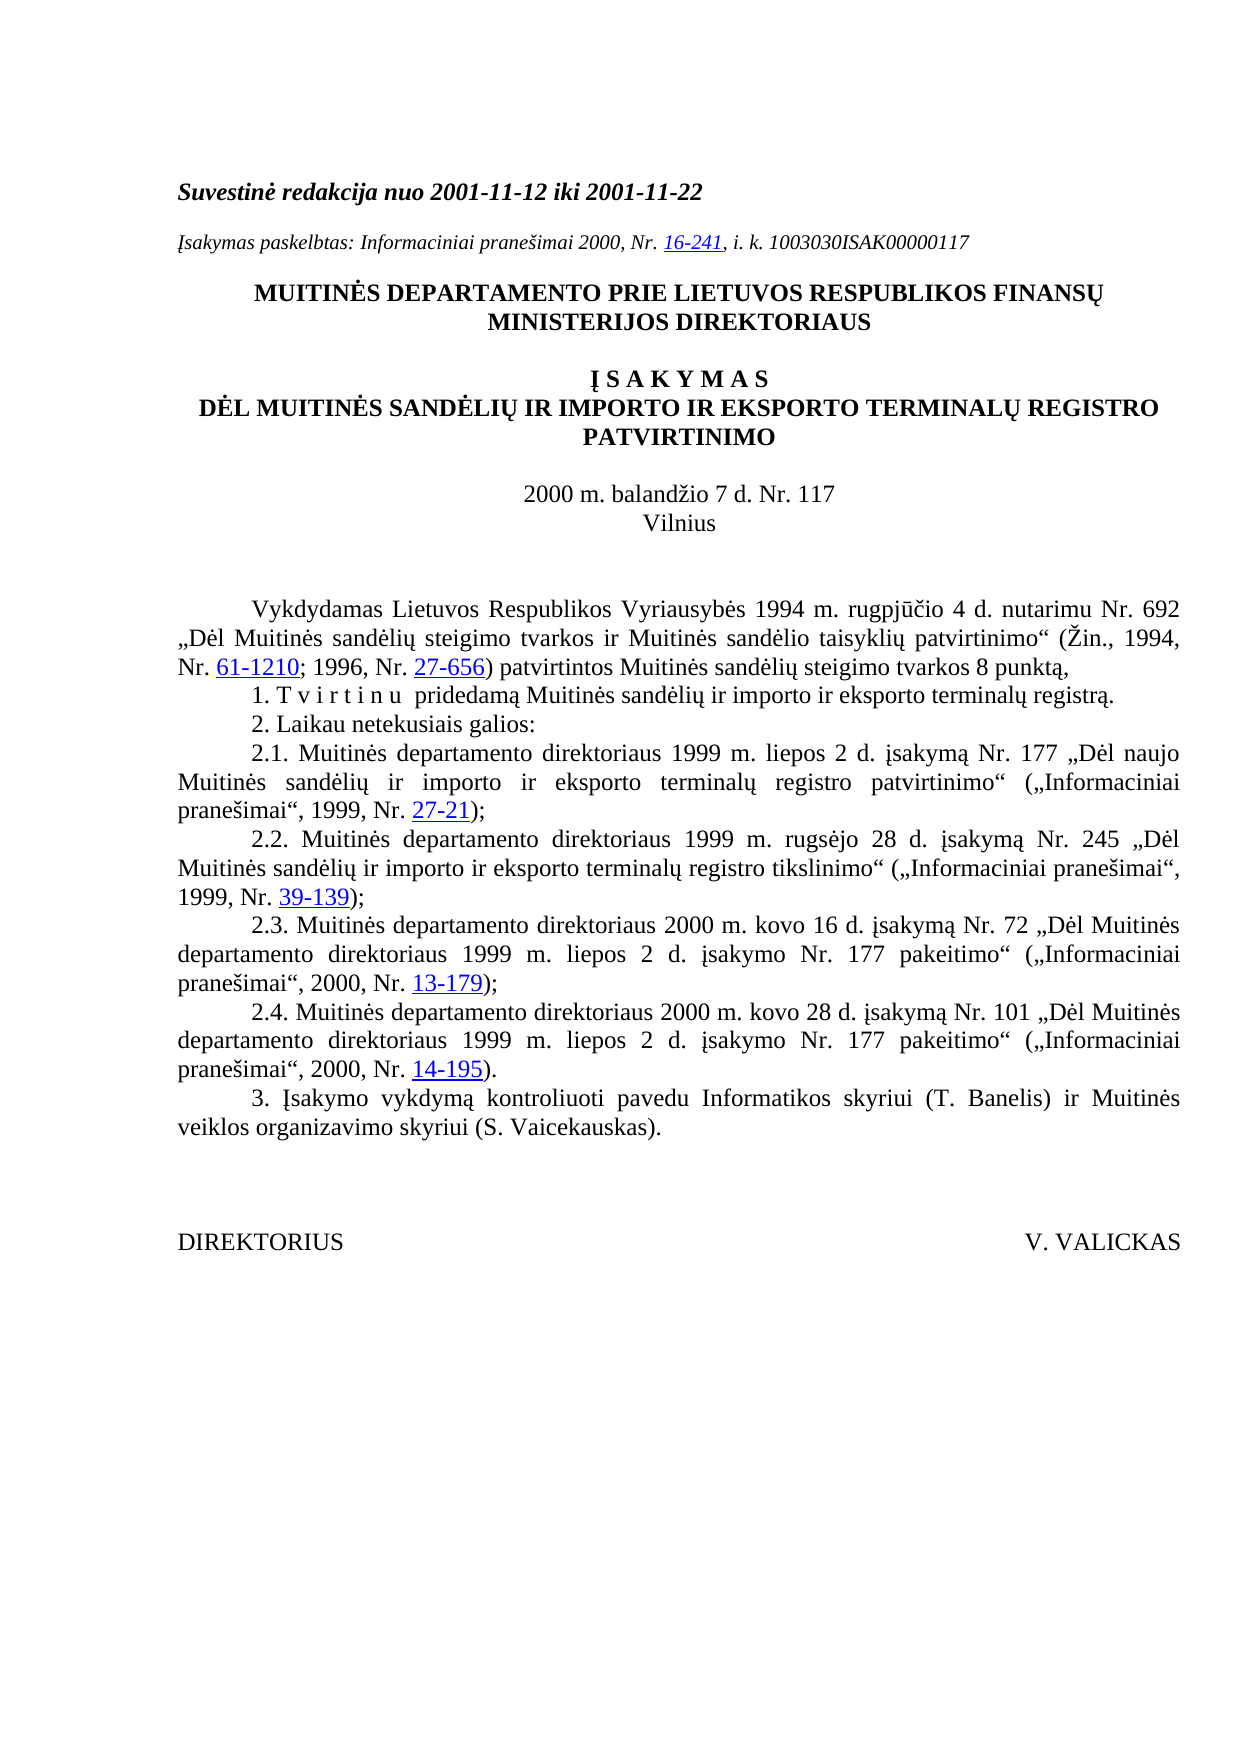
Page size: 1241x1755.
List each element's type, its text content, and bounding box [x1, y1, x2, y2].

text DĖL MUITINĖS SANDĖLIŲ IR IMPORTO IR EKSPORTO TERMINALŲ REGISTRO PATVIRTINIMO [177, 393, 1181, 451]
text 2.4. Muitinės departamento direktoriaus 2000 m. kovo 28 d. įsakymą Nr. 101 „Dėl Muitinės departamento direktoriaus 1999 m. liepos 2 d. įsakymo Nr. 177 pakeitimo“ („Informaciniai pranešimai“, 2000, Nr. 14-195). [177, 997, 1181, 1083]
text 2.2. Muitinės departamento direktoriaus 1999 m. rugsėjo 28 d. įsakymą Nr. 245 „Dėl Muitinės sandėlių ir importo ir eksporto terminalų registro tikslinimo“ („Informaciniai pranešimai“, 1999, Nr. 39-139); [177, 824, 1181, 911]
text Į S A K Y M A S [177, 364, 1181, 393]
text 2. Laikau netekusiais galios: [177, 709, 1181, 738]
text Vilnius [177, 508, 1181, 537]
text Suvestinė redakcija nuo 2001-11-12 iki 2001-11-22 [177, 177, 1181, 206]
text 3. Įsakymo vykdymą kontroliuoti pavedu Informatikos skyriui (T. Banelis) ir Muitinės veiklos organizavimo skyriui (S. Vaicekauskas). [177, 1083, 1181, 1141]
text Vykdydamas Lietuvos Respublikos Vyriausybės 1994 m. rugpjūčio 4 d. nutarimu Nr. 692 „Dėl Muitinės sandėlių steigimo tvarkos ir Muitinės sandėlio taisyklių patvirtinimo“ (Žin., 1994, Nr. 61-1210; 1996, Nr. 27-656) patvirtintos Muitinės sandėlių steigimo tvarkos 8 punktą, [177, 594, 1181, 681]
text DIREKTORIUS V. VALICKAS [177, 1227, 1181, 1256]
text Įsakymas paskelbtas: Informaciniai pranešimai 2000, Nr. 16-241, i. k. 1003030ISAK00000117 [177, 230, 1181, 254]
text 2000 m. balandžio 7 d. Nr. 117 [177, 479, 1181, 508]
text 1. Tvirtinu pridedamą Muitinės sandėlių ir importo ir eksporto terminalų registrą. [177, 681, 1181, 709]
text 2.1. Muitinės departamento direktoriaus 1999 m. liepos 2 d. įsakymą Nr. 177 „Dėl naujo Muitinės sandėlių ir importo ir eksporto terminalų registro patvirtinimo“ („Informaciniai pranešimai“, 1999, Nr. 27-21); [177, 738, 1181, 824]
text 2.3. Muitinės departamento direktoriaus 2000 m. kovo 16 d. įsakymą Nr. 72 „Dėl Muitinės departamento direktoriaus 1999 m. liepos 2 d. įsakymo Nr. 177 pakeitimo“ („Informaciniai pranešimai“, 2000, Nr. 13-179); [177, 911, 1181, 997]
text MUITINĖS DEPARTAMENTO PRIE LIETUVOS RESPUBLIKOS FINANSŲ MINISTERIJOS DIREKTORIAUS [177, 278, 1181, 336]
